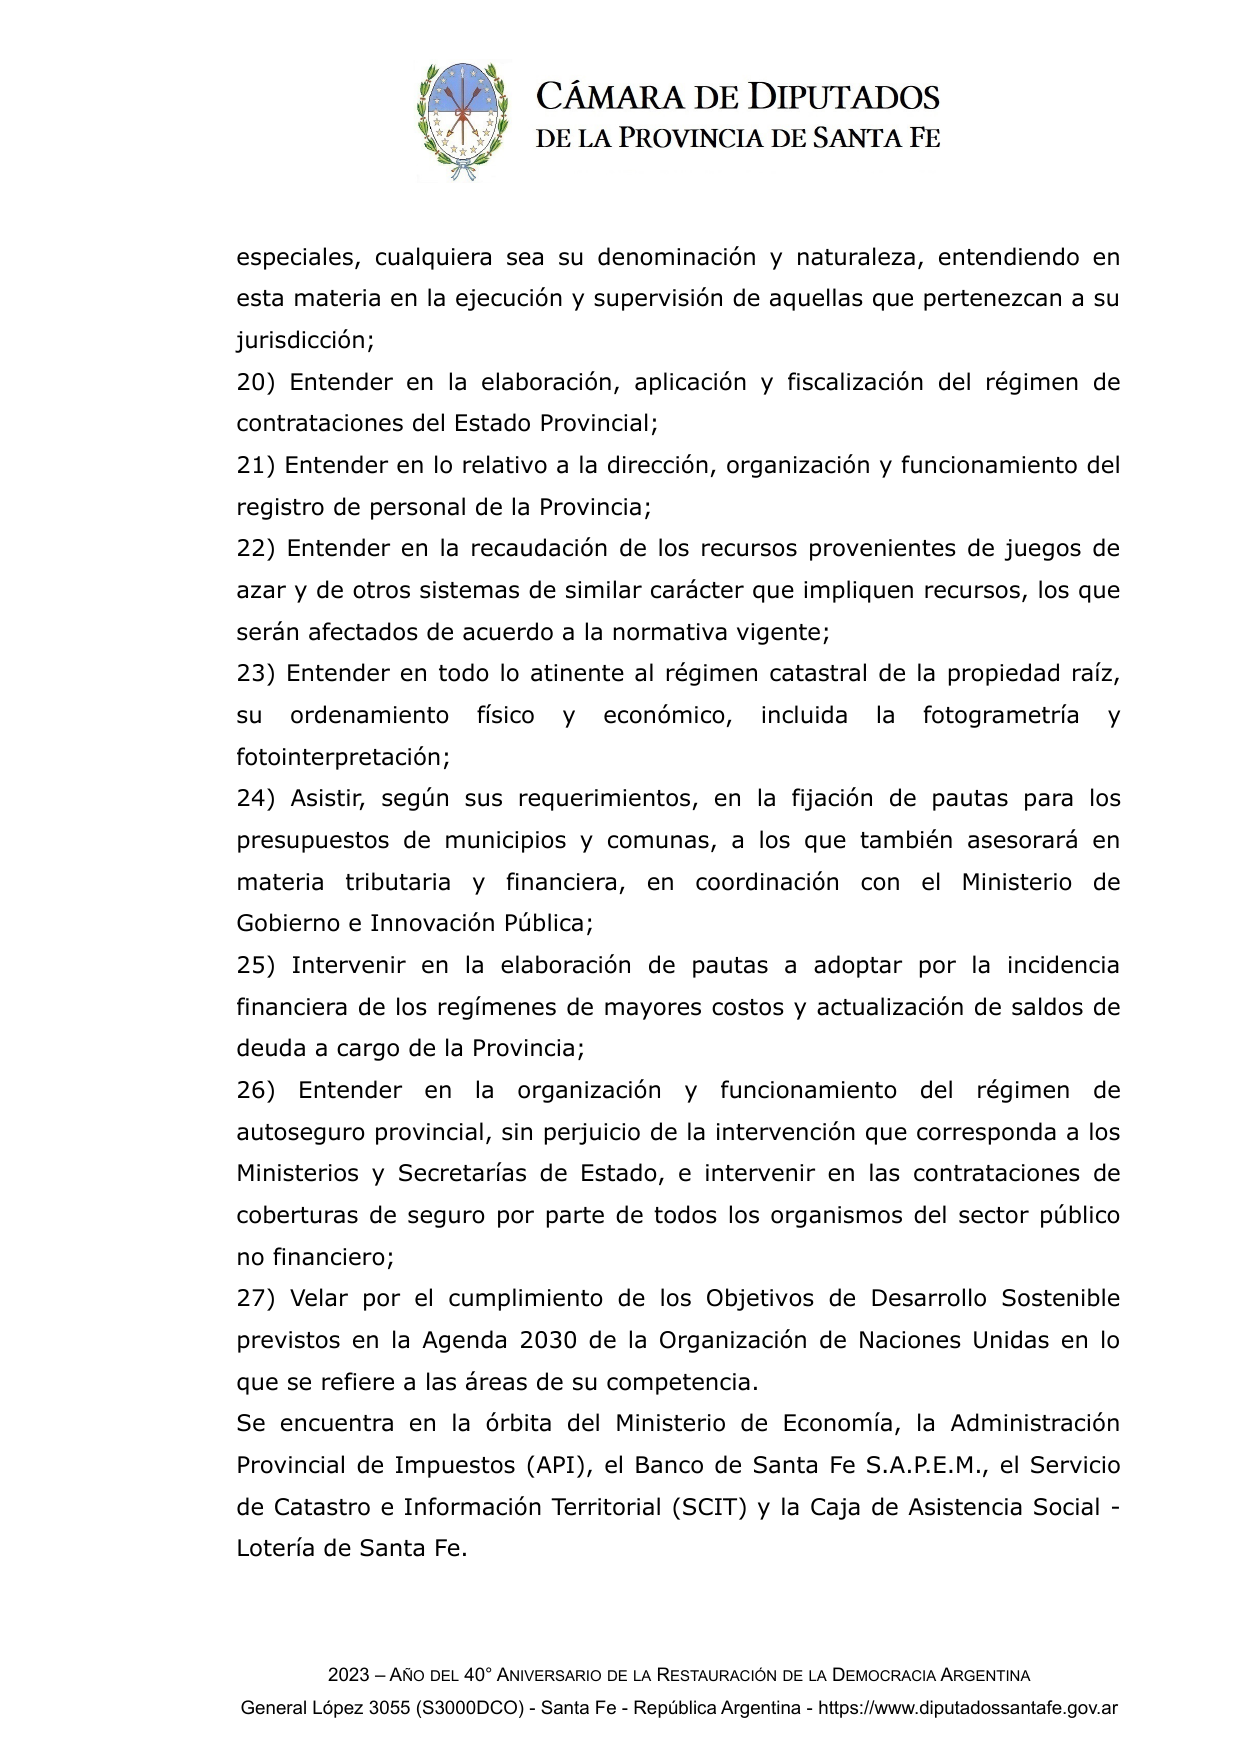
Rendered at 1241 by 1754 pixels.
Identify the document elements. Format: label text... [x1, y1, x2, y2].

text 23) Entender en todo lo atinente al régimen catastral de la propiedad raíz, su ordenamiento físico y económico, incluida la fotogrametría y fotointerpretación; [236, 659, 1122, 770]
text 25) Intervenir en la elaboración de pautas a adoptar por la incidencia financiera de los regímenes de mayores costos y actualización de saldos de deuda a cargo de la Provincia; [236, 951, 1122, 1062]
text 26) Entender en la organización y funcionamiento del régimen de autoseguro provincial, sin perjuicio de la intervención que corresponda a los Ministerios y Secretarías de Estado, e intervenir en las contrataciones de coberturas de seguro por parte de todos los organismos del sector público no financiero; [236, 1076, 1122, 1270]
text 27) Velar por el cumplimiento de los Objetivos de Desarrollo Sostenible previstos en la Agenda 2030 de la Organización de Naciones Unidas en lo que se refiere a las áreas de su competencia. [236, 1284, 1122, 1395]
text 20) Entender en la elaboración, aplicación y fiscalización del régimen de contrataciones del Estado Provincial; [236, 367, 1122, 437]
text 24) Asistir, según sus requerimientos, en la fijación de pautas para los presupuestos de municipios y comunas, a los que también asesorará en materia tributaria y financiera, en coordinación con el Ministerio de Gobierno e Innovación Pública; [236, 784, 1122, 937]
text especiales, cualquiera sea su denominación y naturaleza, entendiendo en esta materia en la ejecución y supervisión de aquellas que pertenezcan a su jurisdicción; [236, 242, 1122, 353]
text Se encuentra en la órbita del Ministerio de Economía, la Administración Provincial de Impuestos (API), el Banco de Santa Fe S.A.P.E.M., el Servicio de Catastro e Información Territorial (SCIT) y la Caja de Asistencia Social - Lotería de Santa Fe. [236, 1409, 1122, 1562]
text 21) Entender en lo relativo a la dirección, organización y funcionamiento del registro de personal de la Provincia; [236, 451, 1122, 520]
text 22) Entender en la recaudación de los recursos provenientes de juegos de azar y de otros sistemas de similar carácter que impliquen recursos, los que serán afectados de acuerdo a la normativa vigente; [236, 534, 1122, 645]
picture [413, 59, 945, 183]
